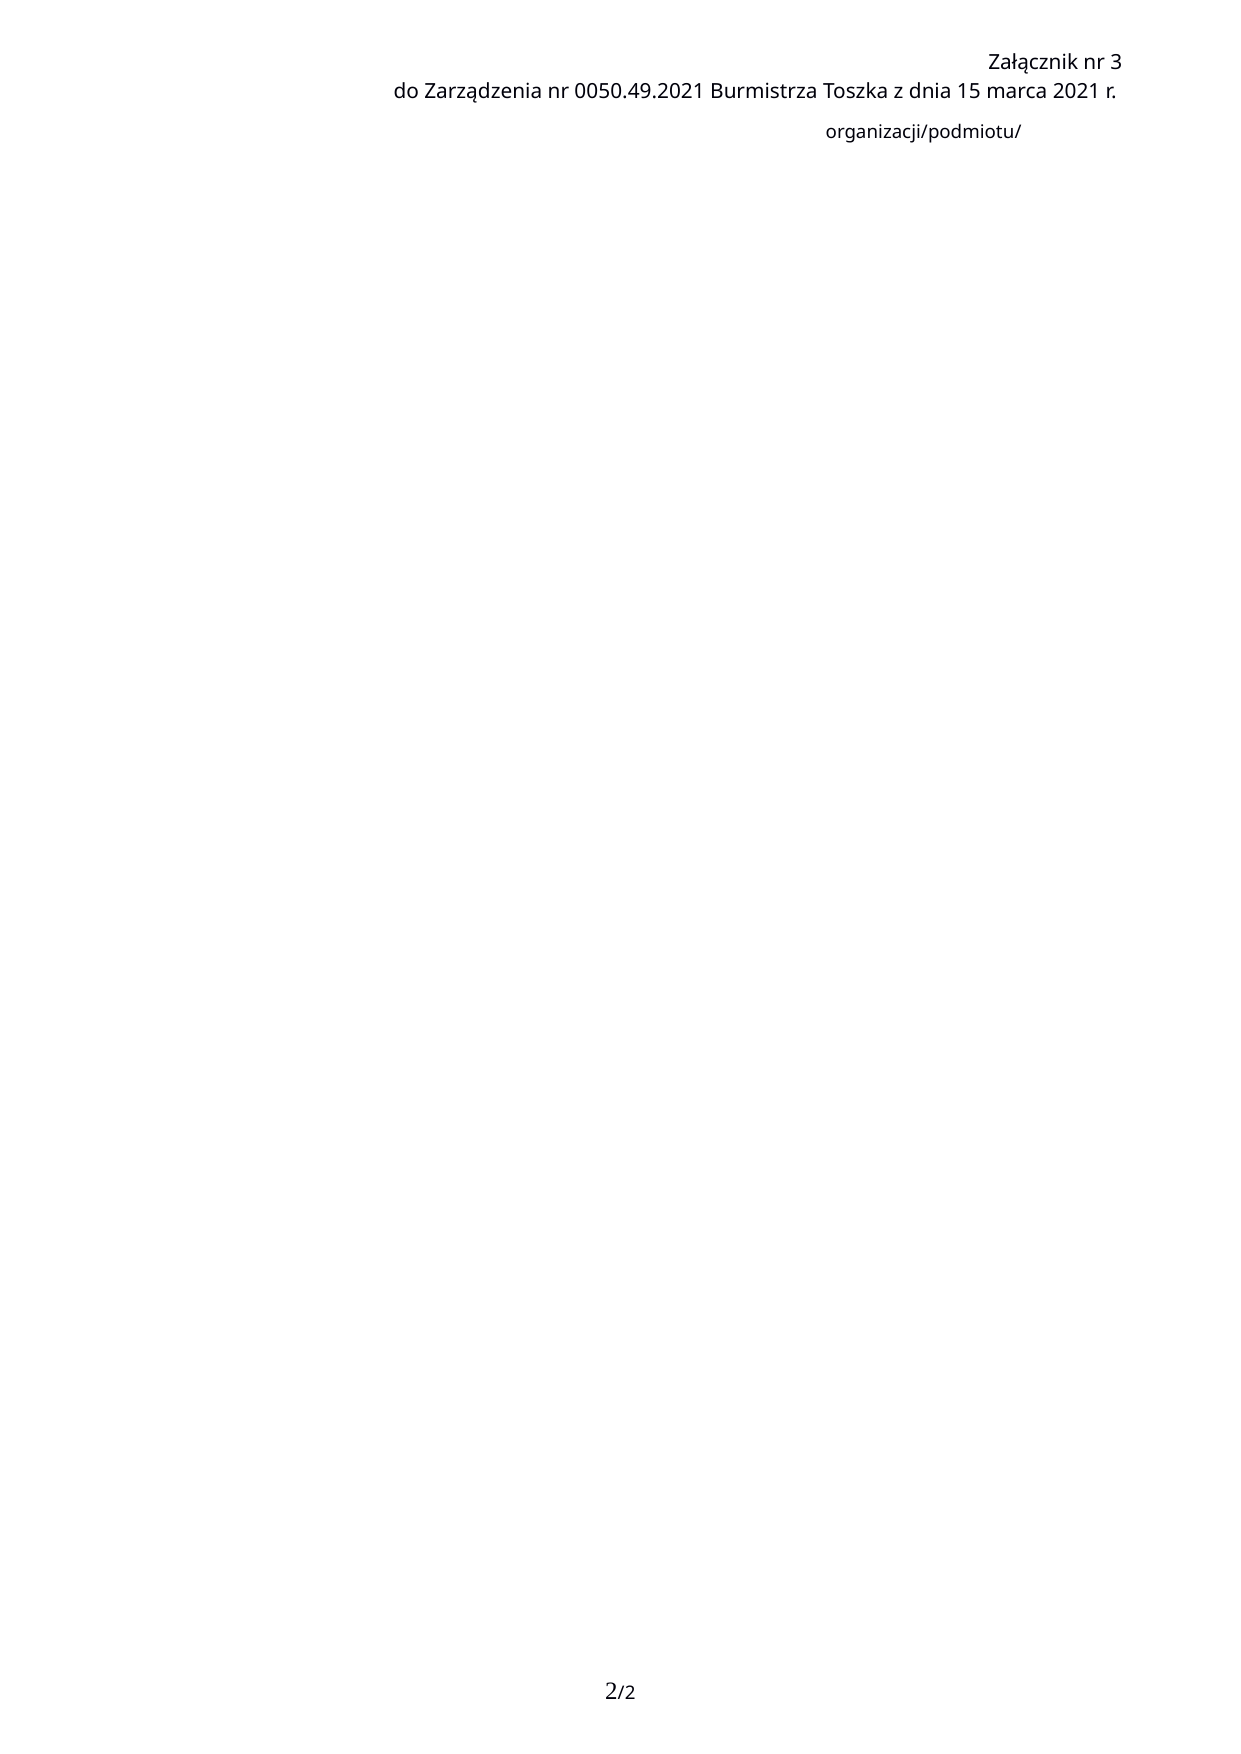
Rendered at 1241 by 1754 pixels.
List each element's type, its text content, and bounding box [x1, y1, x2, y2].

text organizacji/podmiotu/ [118, 118, 1122, 144]
